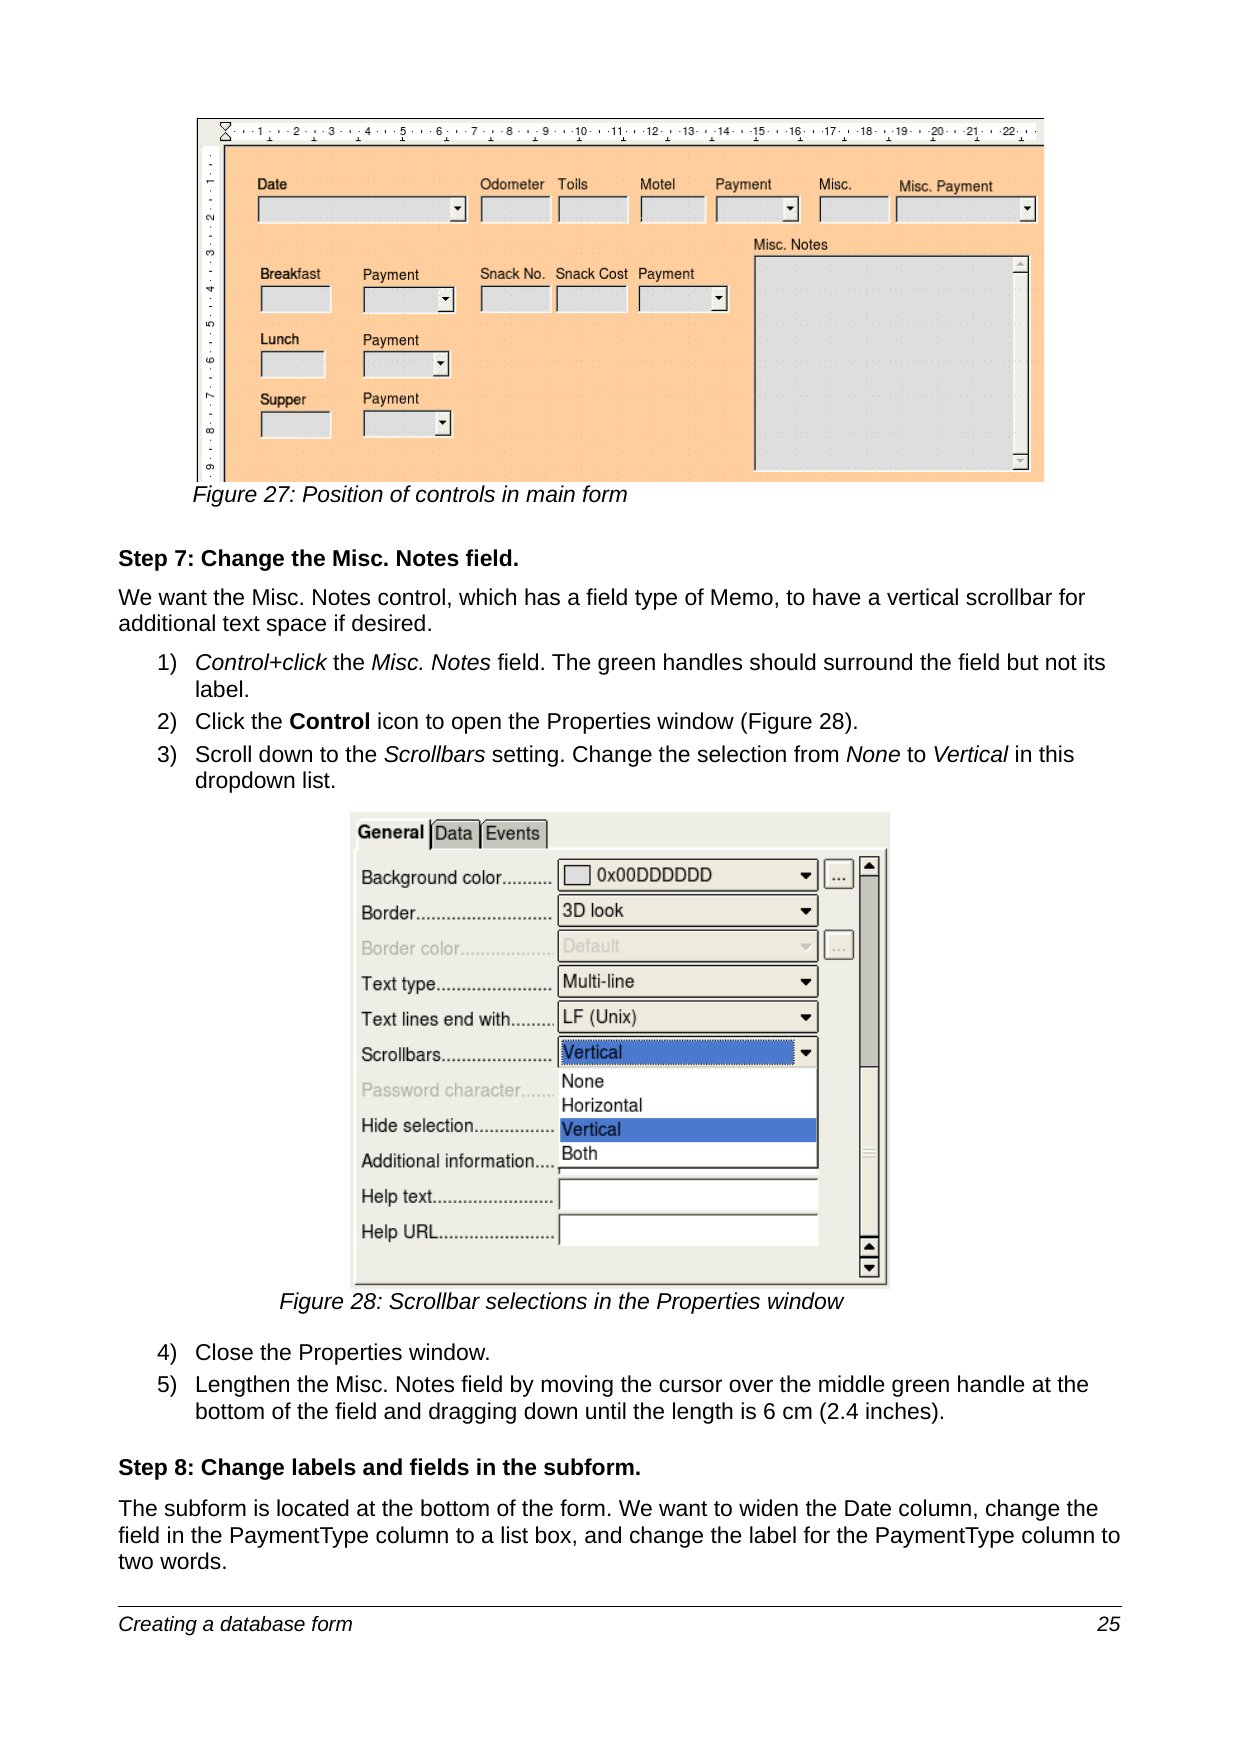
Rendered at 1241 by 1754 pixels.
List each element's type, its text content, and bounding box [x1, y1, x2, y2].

list Scroll down to the Scrollbars setting. Change the selection from None to Vertical in this dropdown list. [177, 741, 1122, 793]
list Control+click the Misc. Notes field. The green handles should surround the field but not its label. [177, 649, 1122, 702]
list Close the Properties window. [177, 1339, 1122, 1365]
text Figure 28: Scrollbar selections in the Properties window [279, 812, 961, 1315]
text Step 8: Change labels and fields in the subform. [118, 1454, 1122, 1480]
text The subform is located at the bottom of the form. We want to widen the Date column, change the field in the PaymentType column to a list box, and change the label for the PaymentType column to two words. [118, 1495, 1122, 1574]
list Lengthen the Misc. Notes field by moving the cursor over the middle green handle at the bottom of the field and dragging down until the length is 6 cm (2.4 inches). [177, 1371, 1122, 1424]
text We want the Misc. Notes control, which has a field type of Memo, to have a vertical scrollbar for additional text space if desired. [118, 584, 1122, 637]
text Step 7: Change the Misc. Notes field. [118, 545, 1122, 572]
list Click the Control icon to open the Properties window (Figure 28). [177, 708, 1122, 734]
text Figure 27: Position of controls in main form [192, 118, 1048, 508]
picture [350, 812, 891, 1289]
picture [196, 118, 1045, 482]
